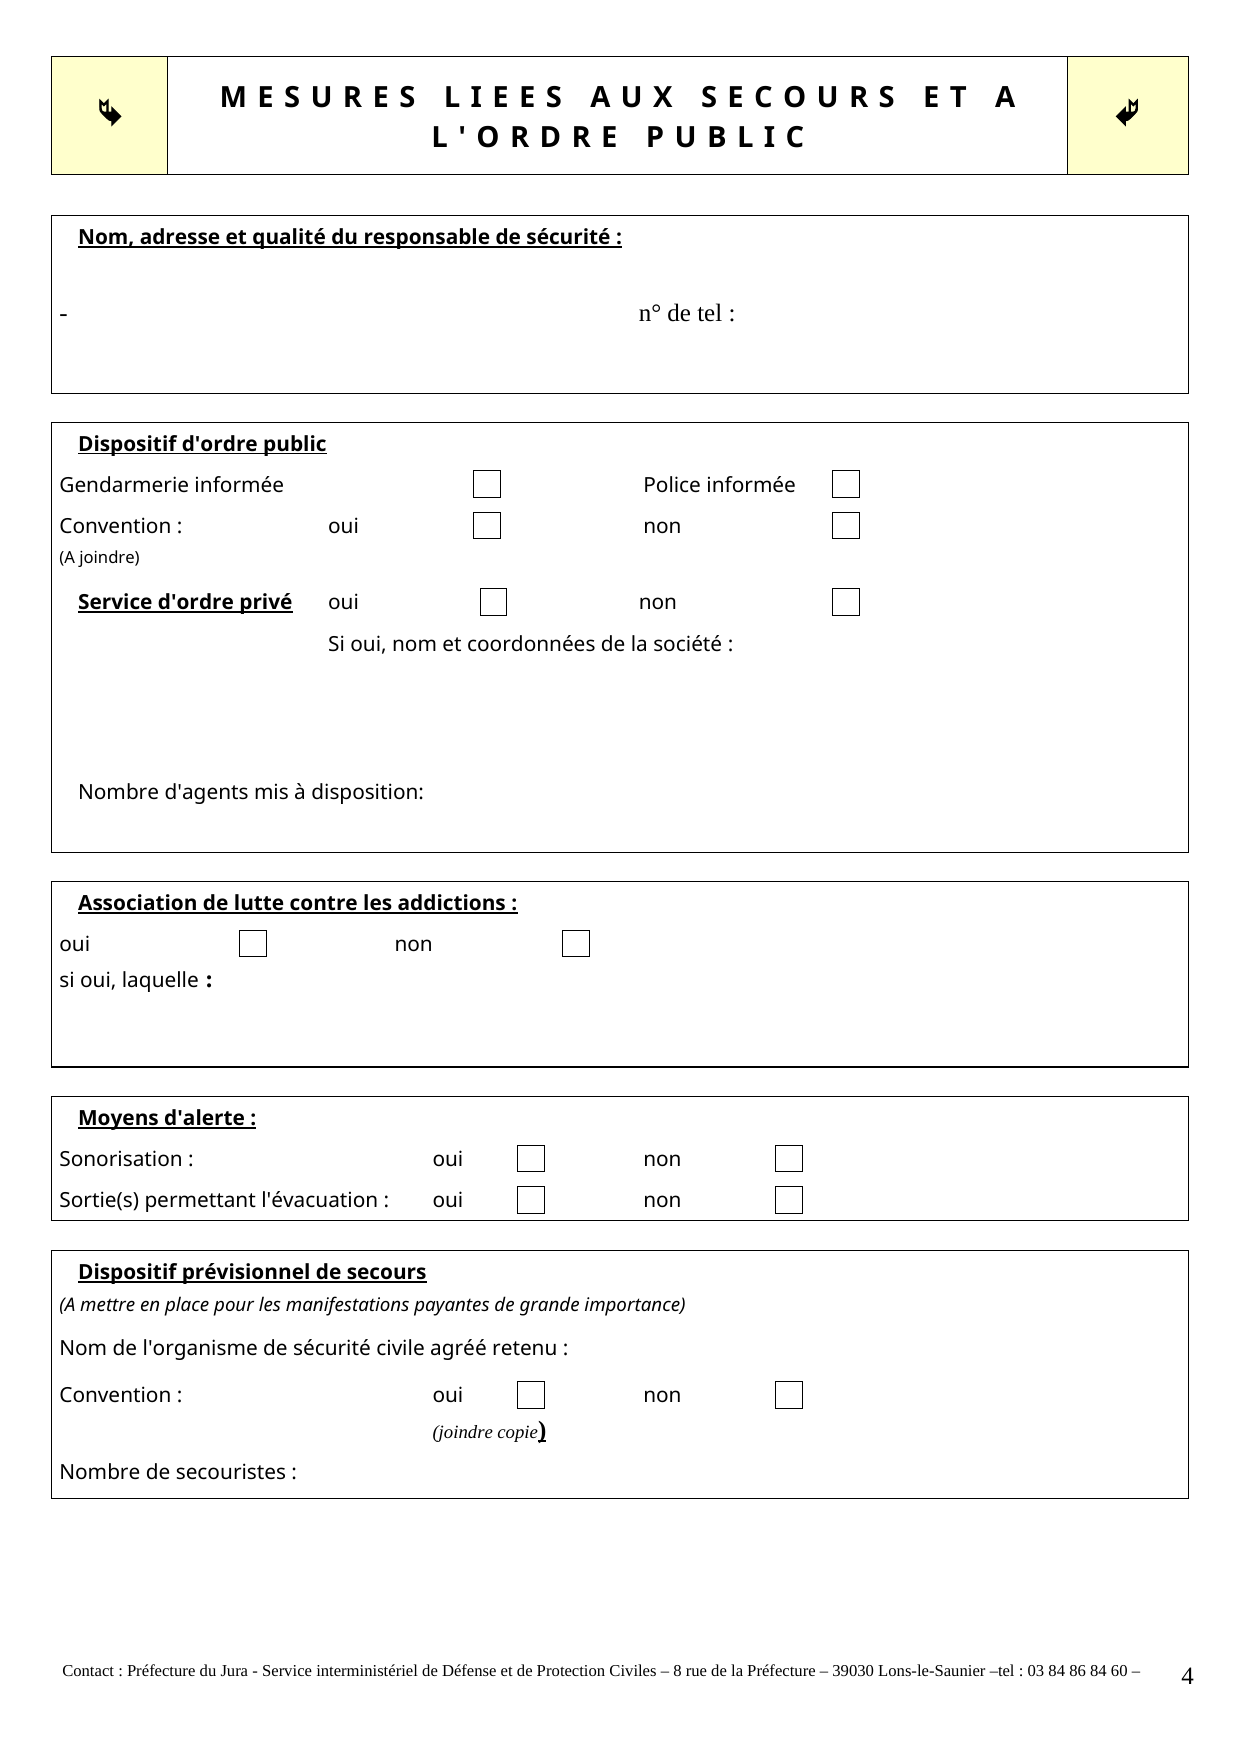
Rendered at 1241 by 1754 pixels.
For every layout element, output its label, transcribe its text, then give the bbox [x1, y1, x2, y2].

table_cell oui [321, 587, 472, 629]
table_cell  [1068, 57, 1188, 174]
table_cell Sonorisation : [52, 1138, 425, 1179]
table_cell [509, 1179, 636, 1220]
table_cell [912, 1221, 1189, 1250]
table_cell [472, 587, 631, 629]
table_cell [912, 256, 1188, 298]
table_cell [631, 1457, 912, 1498]
table_cell Moyens d'alerte : [52, 1097, 321, 1137]
table_cell  [52, 57, 167, 174]
table_cell [912, 298, 1188, 392]
table_cell [912, 964, 1188, 1066]
table_cell [231, 923, 387, 964]
table_cell MESURES LIEES AUX SECOURS ET A L'ORDRE PUBLIC [168, 57, 1067, 174]
table_cell oui [52, 923, 231, 964]
table_cell [321, 1068, 631, 1096]
table_cell [509, 1138, 636, 1179]
table_cell [52, 1415, 425, 1457]
table_cell [631, 964, 912, 1066]
table_cell [912, 1499, 1189, 1539]
table_cell [631, 1499, 912, 1539]
table_cell Dispositif d'ordre public [52, 423, 1188, 463]
table_cell (A joindre) [52, 546, 321, 587]
table_cell [824, 587, 1188, 629]
table_cell [767, 1179, 1188, 1220]
table_cell Police informée [636, 463, 824, 504]
table_cell [52, 394, 1189, 422]
table_cell [465, 505, 636, 546]
table_cell Gendarmerie informée [52, 463, 465, 504]
table_cell non [636, 505, 824, 546]
table_cell [767, 1138, 1188, 1179]
table_cell [631, 256, 912, 298]
table_cell Dispositif prévisionnel de secours [52, 1251, 1188, 1291]
table_cell [767, 1374, 1188, 1415]
table_cell [912, 1097, 1188, 1137]
table_cell [321, 546, 631, 587]
table_cell [631, 1068, 912, 1096]
table_cell [321, 256, 631, 298]
table_cell [912, 546, 1188, 587]
table_cell [824, 505, 1188, 546]
table_cell [52, 1068, 321, 1096]
table_cell [425, 1499, 631, 1539]
table_cell oui [425, 1179, 509, 1220]
table_cell [631, 1097, 912, 1137]
table_cell [52, 1499, 425, 1539]
table_cell non [636, 1374, 767, 1415]
table_cell - [52, 298, 321, 392]
table_cell (A mettre en place pour les manifestations payantes de grande importance) [52, 1291, 1188, 1333]
table_cell Sortie(s) permettant l'évacuation : [52, 1179, 425, 1220]
table_cell [425, 1457, 631, 1498]
table_cell si oui, laquelle : [52, 964, 321, 1066]
table_cell n° de tel : [631, 298, 912, 392]
table_cell non [387, 923, 554, 964]
table_cell [554, 923, 1188, 964]
table_cell [912, 1457, 1188, 1498]
table_cell [52, 629, 321, 777]
table_cell [912, 1068, 1189, 1096]
table_cell Convention : [52, 1374, 425, 1415]
table_cell non [631, 587, 824, 629]
table_cell [321, 1097, 631, 1137]
table_cell Nombre d'agents mis à disposition: [52, 777, 1188, 852]
table_cell oui [425, 1138, 509, 1179]
table_cell Nom, adresse et qualité du responsable de sécurité : [52, 216, 1188, 256]
table_cell [631, 1221, 912, 1250]
table_cell oui [425, 1374, 509, 1415]
table_cell [321, 964, 631, 1066]
table_cell non [636, 1179, 767, 1220]
table_cell Nombre de secouristes : [52, 1457, 425, 1498]
table_cell (joindre copie) [425, 1415, 912, 1457]
table_cell [631, 546, 912, 587]
table_cell Convention : [52, 505, 321, 546]
table_cell [52, 853, 1189, 881]
table_cell [52, 175, 1189, 215]
table_cell [321, 298, 631, 392]
table_cell Si oui, nom et coordonnées de la société : [321, 629, 1188, 777]
table_cell Service d'ordre privé [52, 587, 321, 629]
table_cell [465, 463, 636, 504]
table_cell Association de lutte contre les addictions : [52, 882, 1188, 922]
table_cell [52, 1221, 321, 1250]
table_cell [509, 1374, 636, 1415]
table_cell non [636, 1138, 767, 1179]
table_cell [824, 463, 1188, 504]
table_cell oui [321, 505, 465, 546]
table_cell Nom de l'organisme de sécurité civile agréé retenu : [52, 1333, 1188, 1374]
table_cell [52, 256, 321, 298]
table_cell [321, 1221, 631, 1250]
table_cell [912, 1415, 1188, 1457]
